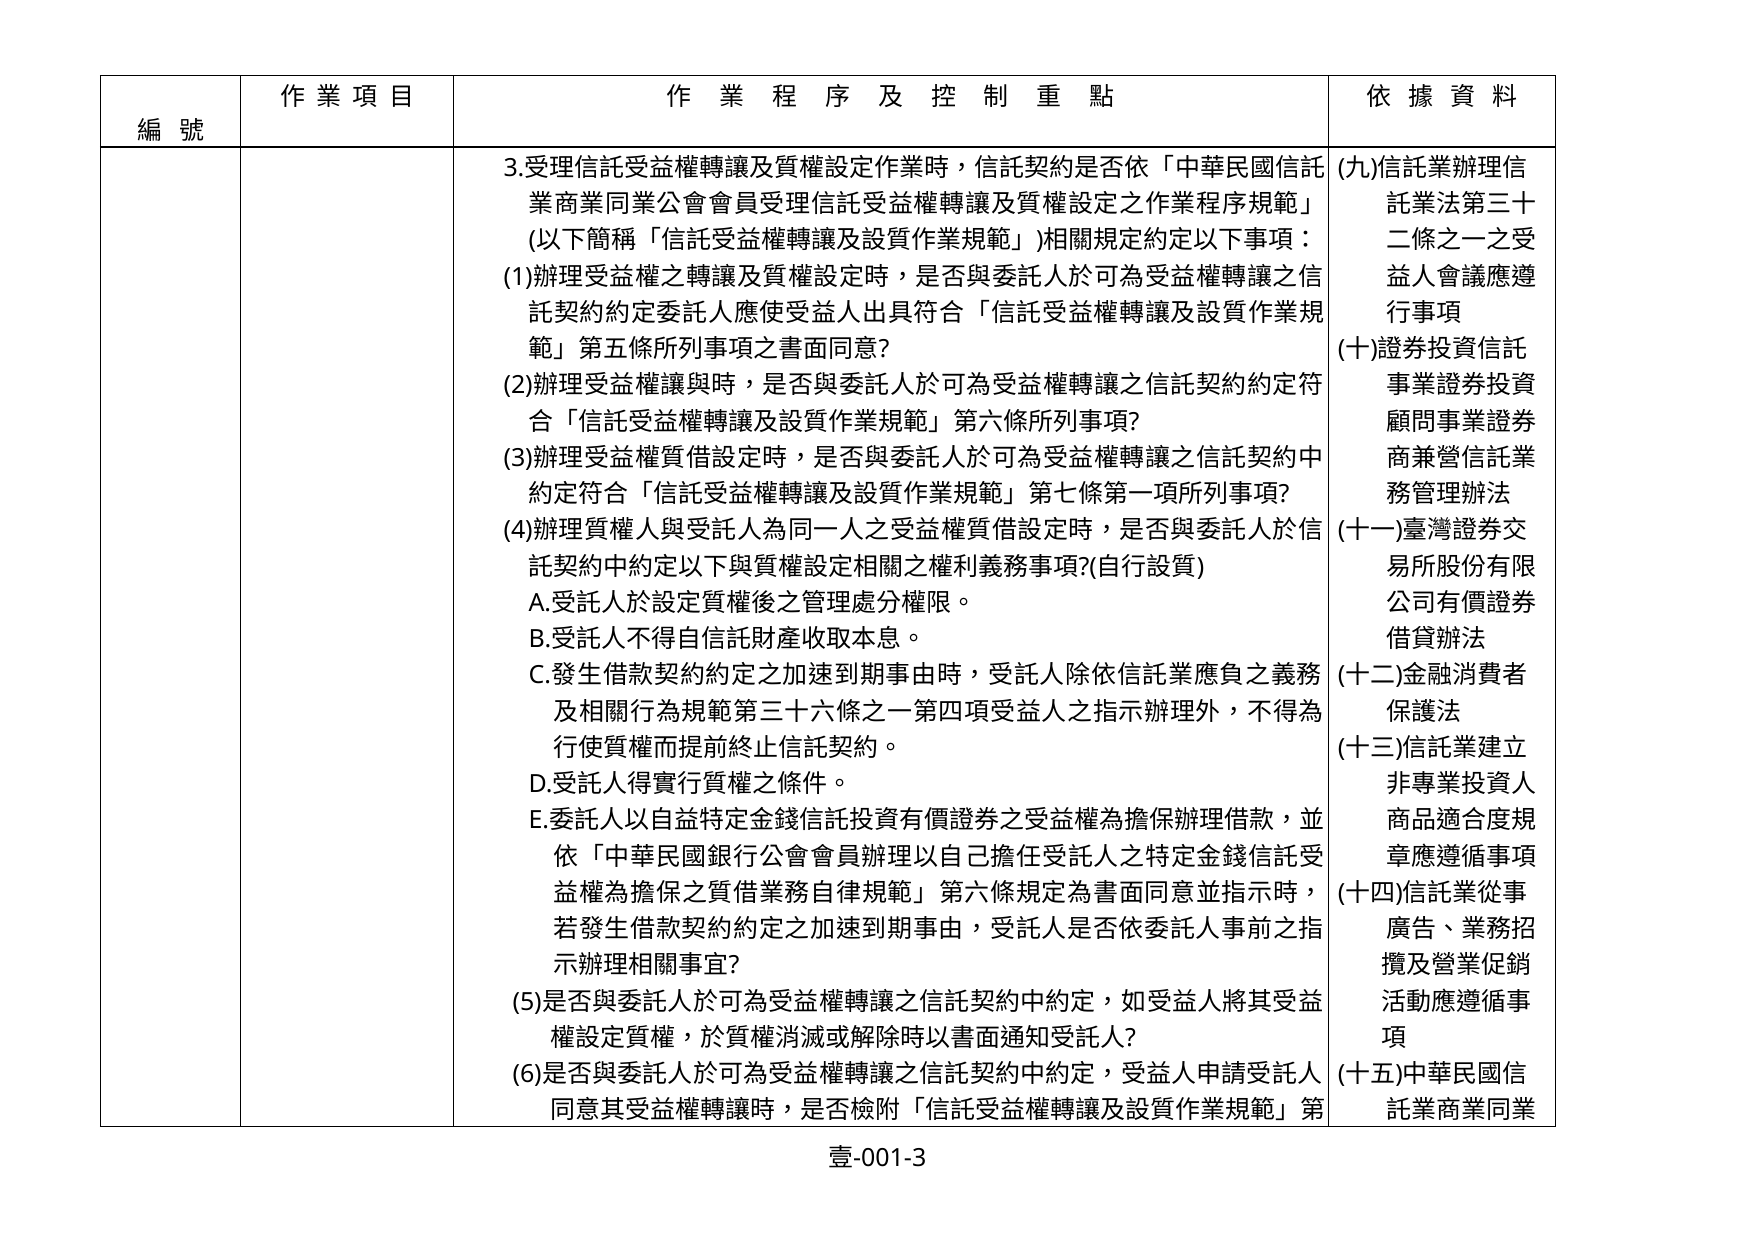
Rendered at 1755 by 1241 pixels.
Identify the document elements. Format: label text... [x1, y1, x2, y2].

table_cell (九)信託業辦理信託業法第三十二條之一之受益人會議應遵行事項 (十)證券投資信託事業證券投資顧問事業證券商兼營信託業務管理辦法 (十一)臺灣證券交易所股份有限公司有價證券借貸辦法 (十二)金融消費者保護法 (十三)信託業建立非專業投資人商品適合度規章應遵循事項 (十四)信託業從事廣告、業務招 攬及營業促銷活動應遵循事項 (十五)中華民國信託業商業同業 [1329, 148, 1555, 1126]
table_header [178, 25, 211, 43]
table_header 依 據 資 料 [1329, 76, 1555, 146]
table_header 編 號 [101, 76, 240, 146]
table_cell [241, 148, 453, 1126]
table_cell 3.受理信託受益權轉讓及質權設定作業時，信託契約是否依「中華民國信託業商業同業公會會員受理信託受益權轉讓及質權設定之作業程序規範」(以下簡稱「信託受益權轉讓及設質作業規範」)相關規定約定以下事項： (1)辦理受益權之轉讓及質權設定時，是否與委託人於可為受益權轉讓之信託契約約定委託人應使受益人出具符合「信託受益權轉讓及設質作業規範」第五條所列事項之書面同意? (2)辦理受益權讓與時，是否與委託人於可為受益權轉讓之信託契約約定符合「信託受益權轉讓及設質作業規範」第六條所列事項? (3)辦理受益權質借設定時，是否與委託人於可為受益權轉讓之信託契約中約定符合「信託受益權轉讓及設質作業規範」第七條第一項所列事項? (4)辦理質權人與受託人為同一人之受益權質借設定時，是否與委託人於信託契約中約定以下與質權設定相關之權利義務事項?(自行設質) A.受託人於設定質權後之管理處分權限。 B.受託人不得自信託財產收取本息。 C.發生借款契約約定之加速到期事由時，受託人除依信託業應負之義務及相關行為規範第三十六條之一第四項受益人之指示辦理外，不得為行使質權而提前終止信託契約。 D.受託人得實行質權之條件。 E.委託人以自益特定金錢信託投資有價證券之受益權為擔保辦理借款，並依「中華民國銀行公會會員辦理以自己擔任受託人之特定金錢信託受益權為擔保之質借業務自律規範」第六條規定為書面同意並指示時，若發生借款契約約定之加速到期事由，受託人是否依委託人事前之指示辦理相關事宜? (5)是否與委託人於可為受益權轉讓之信託契約中約定，如受益人將其受益權設定質權，於質權消滅或解除時以書面通知受託人? (6)是否與委託人於可為受益權轉讓之信託契約中約定，受益人申請受託人同意其受益權轉讓時，是否檢附「信託受益權轉讓及設質作業規範」第 [454, 148, 1328, 1126]
table_header 作 業 程 序 及 控 制 重 點 [454, 76, 1328, 146]
table_cell [101, 148, 240, 1126]
table_header 作 業 項 目 [241, 76, 453, 146]
